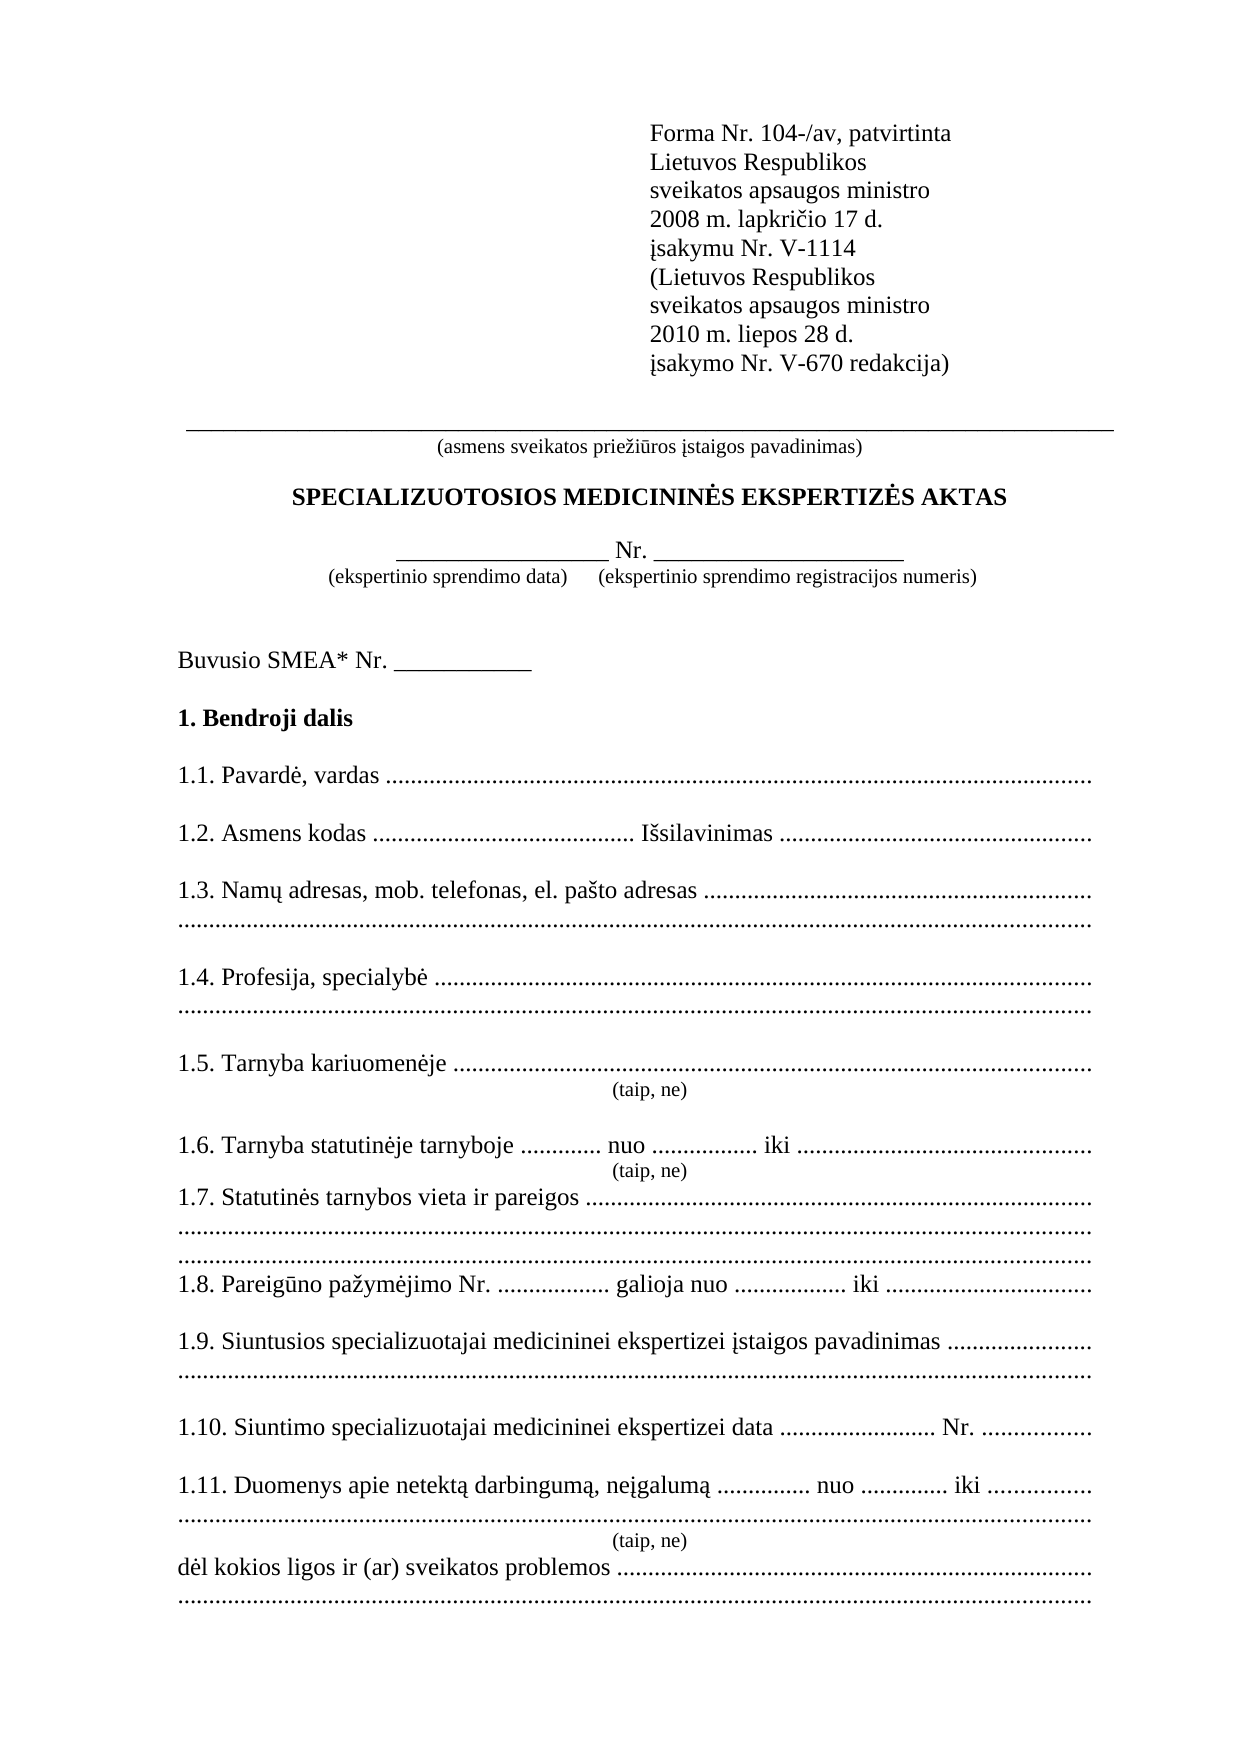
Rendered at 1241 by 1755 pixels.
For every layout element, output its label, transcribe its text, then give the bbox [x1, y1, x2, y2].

text sveikatos apsaugos ministro [649, 291, 1122, 319]
text ... [177, 991, 1122, 1019]
text 1.10. Siuntimo specializuotajai medicininei ekspertizei data ......................... Nr. [177, 1412, 1122, 1441]
text 1.4. Profesija, specialybė [177, 962, 1122, 991]
text ... [177, 1355, 1122, 1384]
text 1. Bendroji dalis [177, 703, 1122, 732]
text dėl kokios ligos ir (ar) sveikatos problemos [177, 1552, 1122, 1580]
text sveikatos apsaugos ministro [649, 176, 1122, 204]
text (Lietuvos Respublikos [649, 262, 1122, 291]
text Lietuvos Respublikos [649, 147, 1122, 176]
text 2008 m. lapkričio 17 d. [649, 204, 1122, 233]
text ... [177, 904, 1122, 933]
text 1.8. Pareigūno pažymėjimo Nr. .................. galioja nuo .................. iki [177, 1269, 1122, 1297]
text (taip, ne) [177, 1527, 1122, 1552]
text 1.6. Tarnyba statutinėje tarnyboje ............. nuo ................. iki [177, 1130, 1122, 1158]
text 1.1. Pavardė, vardas [177, 761, 1122, 789]
text (taip, ne) [177, 1077, 1122, 1101]
text 1.3. Namų adresas, mob. telefonas, el. pašto adresas [177, 876, 1122, 904]
text 1.9. Siuntusios specializuotajai medicininei ekspertizei įstaigos pavadinimas [177, 1326, 1122, 1355]
text ... [177, 1211, 1122, 1240]
text (asmens sveikatos priežiūros įstaigos pavadinimas) [177, 434, 1122, 458]
text (taip, ne) [177, 1158, 1122, 1182]
text (ekspertinio sprendimo data) (ekspertinio sprendimo registracijos numeris) [177, 564, 1122, 588]
text įsakymo Nr. V-670 redakcija) [649, 348, 1122, 377]
text 1.7. Statutinės tarnybos vieta ir pareigos [177, 1182, 1122, 1211]
text _ [177, 406, 1122, 434]
text ... [177, 1240, 1122, 1269]
text ... [177, 1580, 1122, 1609]
text 1.2. Asmens kodas .......................................... Išsilavinimas [177, 818, 1122, 847]
text įsakymu Nr. V-1114 [649, 233, 1122, 262]
text Buvusio SMEA* Nr. ___________ [177, 646, 1122, 674]
text Forma Nr. 104-/av, patvirtinta [649, 118, 1122, 147]
text 2010 m. liepos 28 d. [649, 319, 1122, 348]
text ... [177, 1499, 1122, 1527]
text 1.5. Tarnyba kariuomenėje [177, 1048, 1122, 1077]
text _________________ Nr. ____________________ [177, 535, 1122, 564]
text 1.11. Duomenys apie netektą darbingumą, neįgalumą ............... nuo .............. iki [177, 1470, 1122, 1499]
text SPECIALIZUOTOSIOS MEDICININĖS EKSPERTIZĖS AKTAS [177, 482, 1122, 511]
